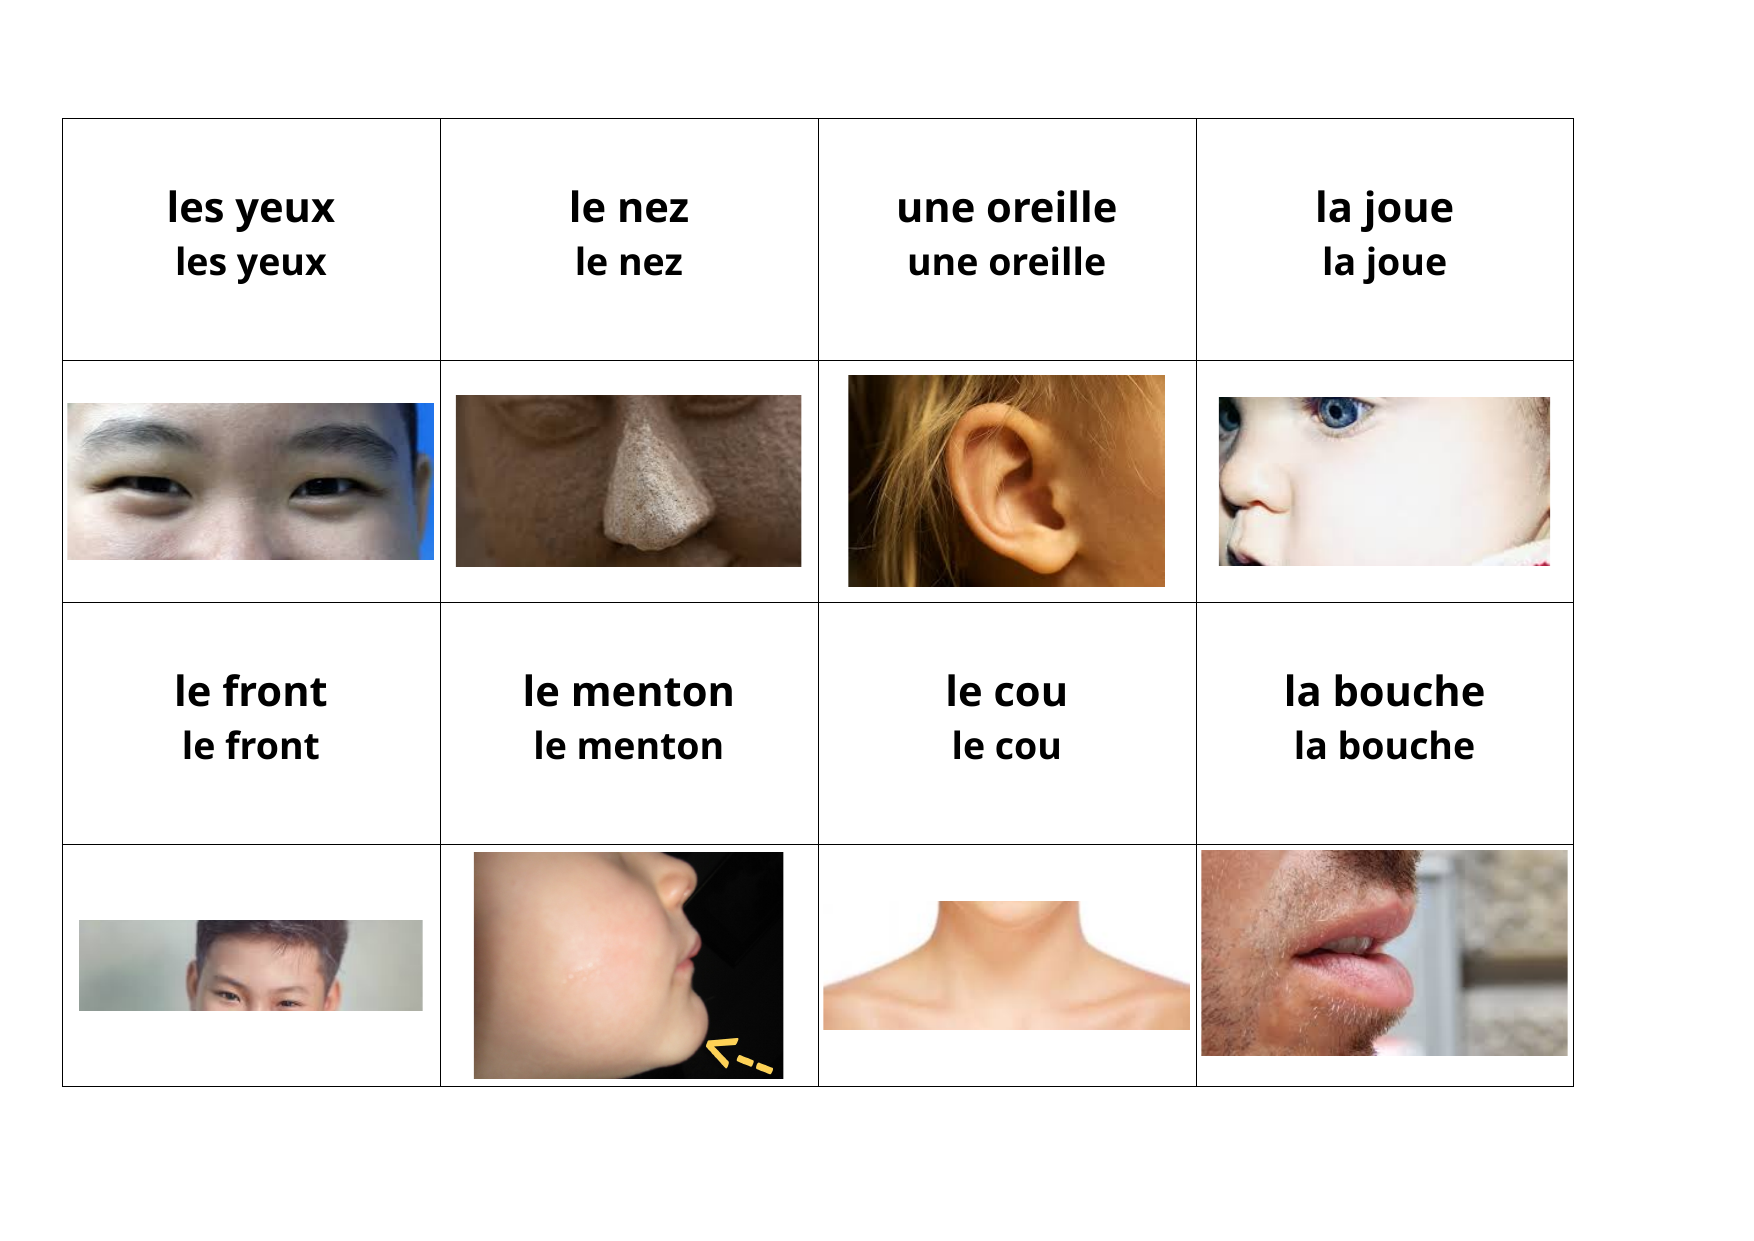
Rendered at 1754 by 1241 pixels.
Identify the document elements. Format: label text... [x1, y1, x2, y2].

picture [1201, 850, 1568, 1056]
table_cell le cou le cou [819, 603, 1196, 844]
table_header le nez le nez [441, 119, 818, 360]
table_cell le front le front [63, 603, 440, 844]
table_cell [441, 361, 818, 602]
table_header la joue la joue [1197, 119, 1573, 360]
picture [848, 375, 1165, 587]
picture [1218, 397, 1550, 566]
table_cell [441, 845, 818, 1086]
picture [67, 403, 434, 560]
picture [823, 901, 1190, 1030]
picture [79, 920, 423, 1011]
picture [455, 395, 802, 567]
table_cell le menton le menton [441, 603, 818, 844]
table_cell [63, 361, 440, 602]
table_cell [1197, 361, 1573, 602]
table_cell [63, 845, 440, 1086]
table_cell la bouche la bouche [1197, 603, 1573, 844]
table_cell [819, 845, 1196, 1086]
table_header les yeux les yeux [63, 119, 440, 360]
picture [473, 852, 784, 1079]
table_header une oreille une oreille [819, 119, 1196, 360]
table_cell [1197, 845, 1573, 1086]
table_cell [819, 361, 1196, 602]
